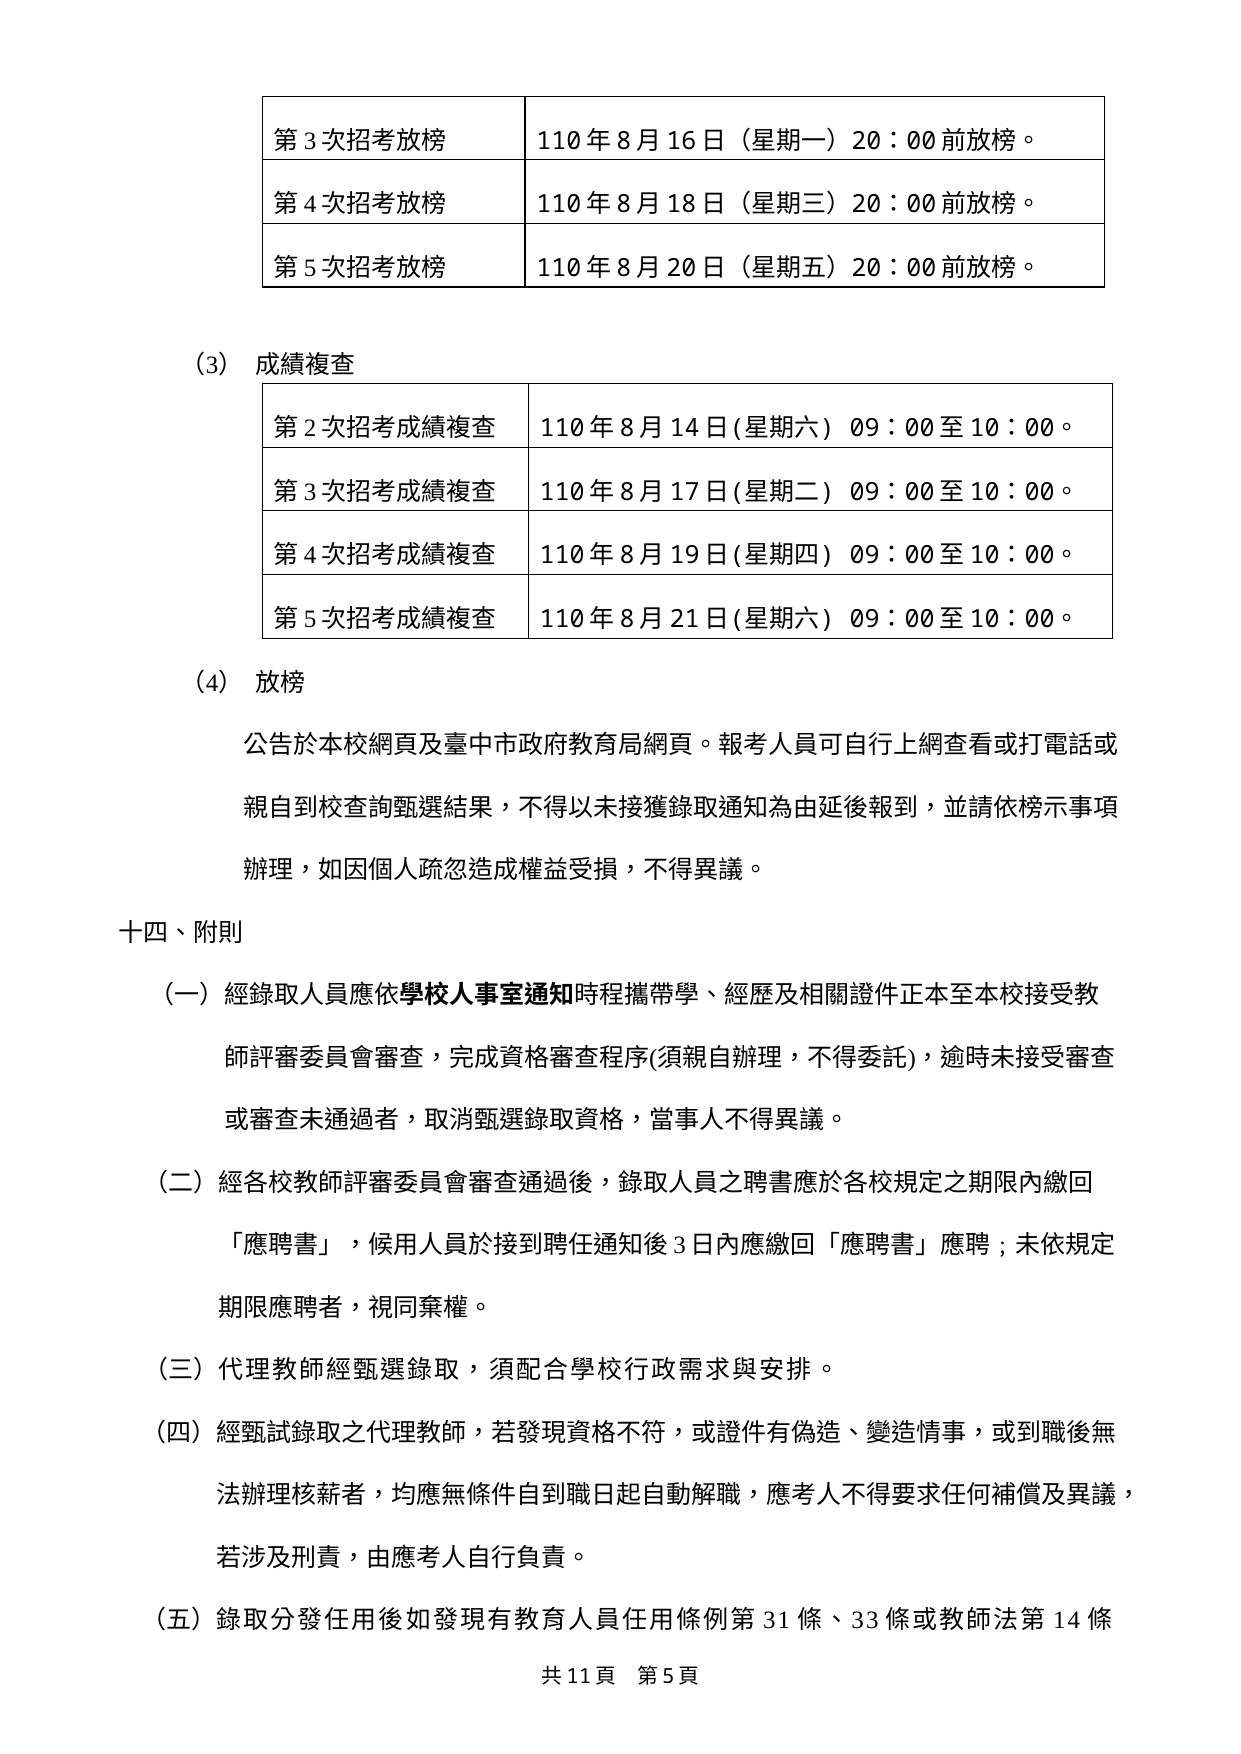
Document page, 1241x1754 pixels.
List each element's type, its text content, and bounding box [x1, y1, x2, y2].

table_cell 第4次招考成績複查 [263, 511, 528, 574]
table_cell 第4次招考放榜 [263, 160, 524, 223]
text 公告於本校網頁及臺中市政府教育局網頁。報考人員可自行上網查看或打電話或親自到校查詢甄選結果，不得以未接獲錄取通知為由延後報到，並請依榜示事項辦理，如因個人疏忽造成權益受損，不得異議。 [243, 701, 1122, 888]
table_cell 第3次招考放榜 [263, 97, 524, 159]
text 十四、附則 [118, 888, 1122, 951]
table_cell 第5次招考放榜 [263, 224, 524, 286]
table_cell 110年8月19日(星期四) 09：00至10：00。 [529, 511, 1112, 574]
list 放榜 [181, 638, 1122, 701]
table_cell 110年8月17日(星期二) 09：00至10：00。 [529, 448, 1112, 510]
text （五）錄取分發任用後如發現有教育人員任用條例第31條、33條或教師法第14條 [141, 1576, 1122, 1638]
table_cell 110年8月21日(星期六) 09：00至10：00。 [529, 575, 1112, 637]
text （三）代理教師經甄選錄取，須配合學校行政需求與安排。 [118, 1326, 1122, 1388]
text （一）經錄取人員應依學校人事室通知時程攜帶學、經歷及相關證件正本至本校接受教師評審委員會審查，完成資格審查程序(須親自辦理，不得委託)，逾時未接受審查或審查未通過者，取消甄選錄取資格，當事人不得異議。 [149, 951, 1122, 1138]
list 成績複查 [181, 321, 1122, 383]
text （四）經甄試錄取之代理教師，若發現資格不符，或證件有偽造、變造情事，或到職後無法辦理核薪者，均應無條件自到職日起自動解職，應考人不得要求任何補償及異議，若涉及刑責，由應考人自行負責。 [141, 1388, 1122, 1576]
table_cell 110年8月16日（星期一）20：00前放榜。 [526, 97, 1104, 159]
table_cell 第3次招考成績複查 [263, 448, 528, 510]
table_header 第2次招考成績複查 [263, 384, 528, 447]
table_cell 110年8月20日（星期五）20：00前放榜。 [526, 224, 1104, 286]
table_header 110年8月14日(星期六) 09：00至10：00。 [529, 384, 1112, 447]
table_cell 第5次招考成績複查 [263, 575, 528, 637]
text （二）經各校教師評審委員會審查通過後，錄取人員之聘書應於各校規定之期限內繳回「應聘書」，候用人員於接到聘任通知後3日內應繳回「應聘書」應聘﹔未依規定期限應聘者，視同棄權。 [143, 1138, 1122, 1326]
table_cell 110年8月18日（星期三）20：00前放榜。 [526, 160, 1104, 223]
